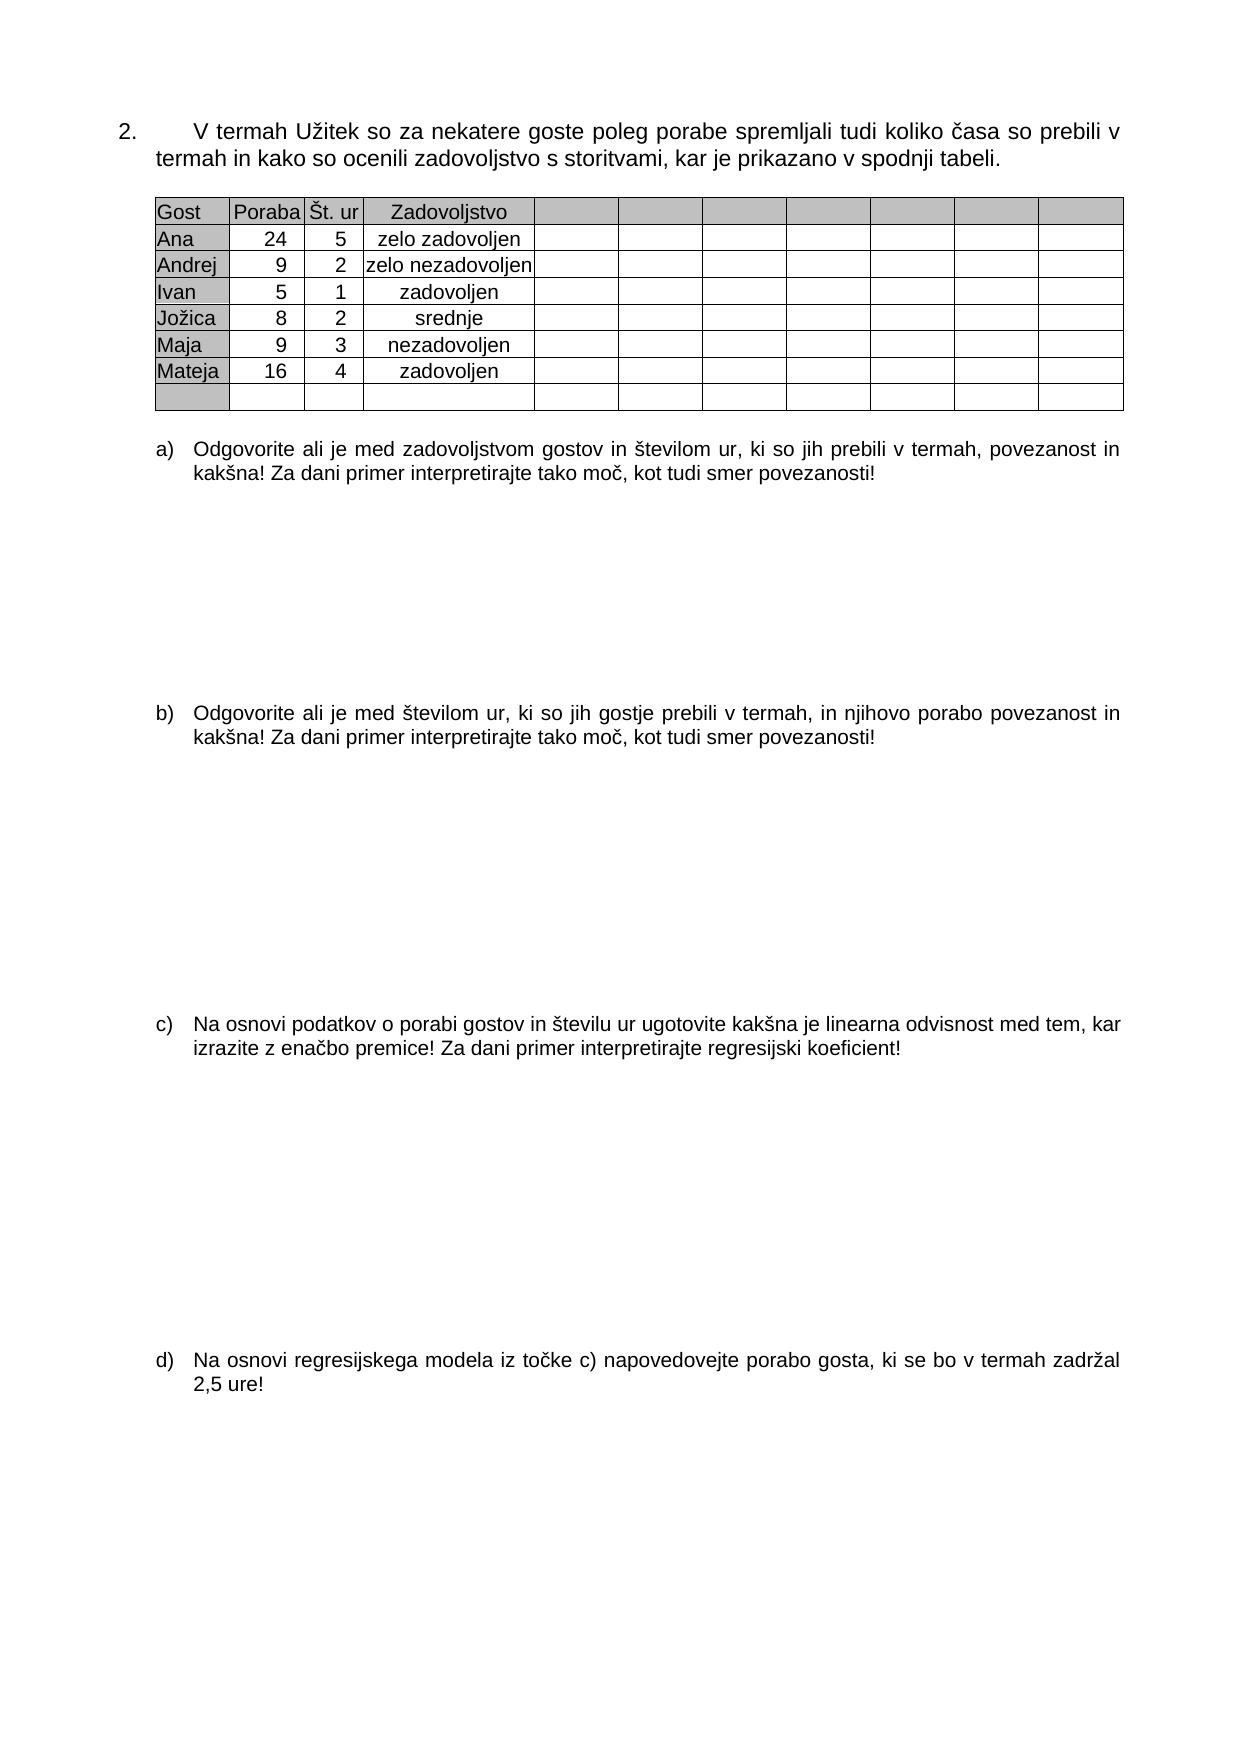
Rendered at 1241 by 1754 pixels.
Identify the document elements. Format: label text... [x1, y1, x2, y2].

table_cell [619, 278, 702, 303]
table_cell Maja [156, 331, 229, 357]
table_cell [703, 278, 786, 303]
table_cell Jožica [156, 305, 229, 330]
table_cell 9 [230, 331, 304, 357]
table_cell [619, 305, 702, 330]
table_cell zadovoljen [364, 278, 534, 303]
table_cell [955, 225, 1038, 250]
table_cell [871, 358, 954, 383]
table_header [1039, 198, 1123, 224]
table_cell [871, 251, 954, 277]
table_cell [871, 225, 954, 250]
table_cell [955, 251, 1038, 277]
table_cell [230, 384, 304, 410]
table_header [535, 198, 618, 224]
table_cell [871, 305, 954, 330]
table_cell [787, 384, 870, 410]
table_cell 16 [230, 358, 304, 383]
table_cell [703, 251, 786, 277]
table_cell [1039, 225, 1123, 250]
table_cell 1 [305, 278, 363, 303]
table_cell [787, 358, 870, 383]
table_cell 3 [305, 331, 363, 357]
table_header [703, 198, 786, 224]
table_cell [619, 331, 702, 357]
table_cell [535, 225, 618, 250]
table_cell [535, 358, 618, 383]
table_cell [787, 251, 870, 277]
table_cell [955, 331, 1038, 357]
table_cell [1039, 358, 1123, 383]
table_cell zelo zadovoljen [364, 225, 534, 250]
table_cell 5 [305, 225, 363, 250]
table_cell Ivan [156, 278, 229, 303]
list Na osnovi regresijskega modela iz točke c) napovedovejte porabo gosta, ki se bo v termah zadržal 2,5 ure! [156, 1347, 1122, 1395]
table_header Poraba [230, 198, 304, 224]
table_cell [535, 384, 618, 410]
table_cell [619, 358, 702, 383]
table_cell [535, 305, 618, 330]
list V termah Užitek so za nekatere goste poleg porabe spremljali tudi koliko časa so prebili v termah in kako so ocenili zadovoljstvo s storitvami, kar je prikazano v spodnji tabeli. [118, 118, 1122, 171]
table_cell [156, 384, 229, 410]
table_cell 8 [230, 305, 304, 330]
table_cell [787, 278, 870, 303]
table_header [955, 198, 1038, 224]
table_cell nezadovoljen [364, 331, 534, 357]
table_cell [703, 384, 786, 410]
table_cell [364, 384, 534, 410]
list Odgovorite ali je med številom ur, ki so jih gostje prebili v termah, in njihovo porabo povezanost in kakšna! Za dani primer interpretirajte tako moč, kot tudi smer povezanosti! [156, 701, 1122, 748]
list Na osnovi podatkov o porabi gostov in številu ur ugotovite kakšna je linearna odvisnost med tem, kar izrazite z enačbo premice! Za dani primer interpretirajte regresijski koeficient! [156, 1012, 1122, 1060]
table_cell [619, 225, 702, 250]
table_cell Andrej [156, 251, 229, 277]
table_cell [535, 331, 618, 357]
table_cell 4 [305, 358, 363, 383]
table_cell [535, 278, 618, 303]
table_cell [535, 251, 618, 277]
table_cell [955, 358, 1038, 383]
table_cell [1039, 278, 1123, 303]
table_cell [955, 384, 1038, 410]
table_cell [703, 331, 786, 357]
list Odgovorite ali je med zadovoljstvom gostov in številom ur, ki so jih prebili v termah, povezanost in kakšna! Za dani primer interpretirajte tako moč, kot tudi smer povezanosti! [156, 437, 1122, 485]
table_cell [703, 225, 786, 250]
table_cell [955, 278, 1038, 303]
table_cell zelo nezadovoljen [364, 251, 534, 277]
table_cell [1039, 384, 1123, 410]
table_header Št. ur [305, 198, 363, 224]
table_header Zadovoljstvo [364, 198, 534, 224]
table_cell [619, 251, 702, 277]
table_cell [871, 331, 954, 357]
table_cell 2 [305, 251, 363, 277]
table_cell [787, 305, 870, 330]
table_cell [1039, 251, 1123, 277]
table_cell 2 [305, 305, 363, 330]
table_cell [703, 305, 786, 330]
table_cell Ana [156, 225, 229, 250]
table_header [871, 198, 954, 224]
table_header [619, 198, 702, 224]
table_cell [703, 358, 786, 383]
table_cell [619, 384, 702, 410]
table_header Gost [156, 198, 229, 224]
table_cell 24 [230, 225, 304, 250]
table_cell [305, 384, 363, 410]
table_header [787, 198, 870, 224]
table_cell 5 [230, 278, 304, 303]
table_cell 9 [230, 251, 304, 277]
table_cell [787, 225, 870, 250]
table_cell [787, 331, 870, 357]
table_cell [1039, 331, 1123, 357]
table_cell [871, 278, 954, 303]
table_cell srednje [364, 305, 534, 330]
table_cell Mateja [156, 358, 229, 383]
table_cell [1039, 305, 1123, 330]
table_cell zadovoljen [364, 358, 534, 383]
table_cell [871, 384, 954, 410]
table_cell [955, 305, 1038, 330]
